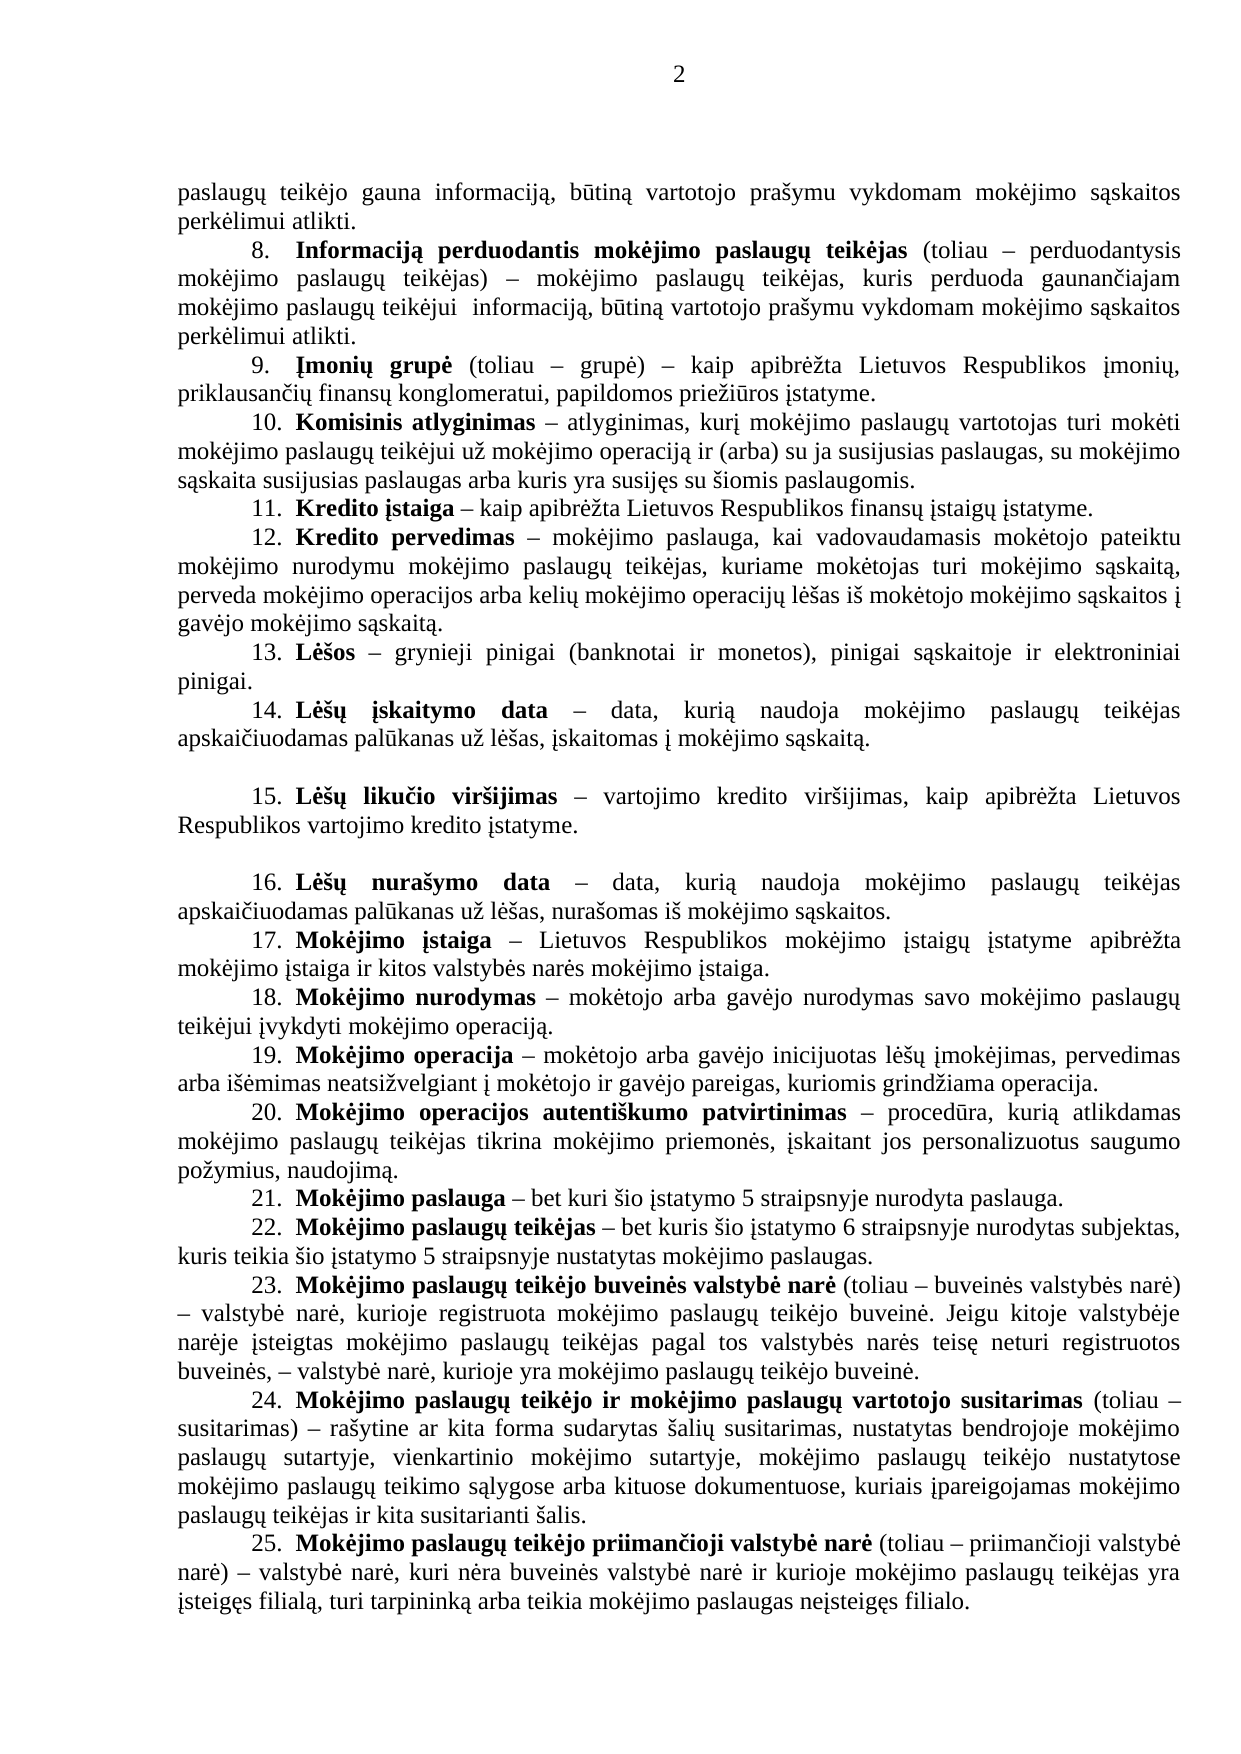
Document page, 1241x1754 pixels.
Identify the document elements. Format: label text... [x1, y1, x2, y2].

text 20. Mokėjimo operacijos autentiškumo patvirtinimas – procedūra, kurią atlikdamas mokėjimo paslaugų teikėjas tikrina mokėjimo priemonės, įskaitant jos personalizuotus saugumo požymius, naudojimą. [177, 1097, 1181, 1183]
text 18. Mokėjimo nurodymas – mokėtojo arba gavėjo nurodymas savo mokėjimo paslaugų teikėjui įvykdyti mokėjimo operaciją. [177, 982, 1181, 1040]
text 13. Lėšos – grynieji pinigai (banknotai ir monetos), pinigai sąskaitoje ir elektroniniai pinigai. [177, 637, 1181, 695]
text 25. Mokėjimo paslaugų teikėjo priimančioji valstybė narė (toliau – priimančioji valstybė narė) – valstybė narė, kuri nėra buveinės valstybė narė ir kurioje mokėjimo paslaugų teikėjas yra įsteigęs filialą, turi tarpininką arba teikia mokėjimo paslaugas neįsteigęs filialo. [177, 1528, 1181, 1615]
text 8. Informaciją perduodantis mokėjimo paslaugų teikėjas (toliau – perduodantysis mokėjimo paslaugų teikėjas) – mokėjimo paslaugų teikėjas, kuris perduoda gaunančiajam mokėjimo paslaugų teikėjui informaciją, būtiną vartotojo prašymu vykdomam mokėjimo sąskaitos perkėlimui atlikti. [177, 235, 1181, 350]
text 23. Mokėjimo paslaugų teikėjo buveinės valstybė narė (toliau – buveinės valstybės narė) – valstybė narė, kurioje registruota mokėjimo paslaugų teikėjo buveinė. Jeigu kitoje valstybėje narėje įsteigtas mokėjimo paslaugų teikėjas pagal tos valstybės narės teisę neturi registruotos buveinės, – valstybė narė, kurioje yra mokėjimo paslaugų teikėjo buveinė. [177, 1270, 1181, 1385]
text 19. Mokėjimo operacija – mokėtojo arba gavėjo inicijuotas lėšų įmokėjimas, pervedimas arba išėmimas neatsižvelgiant į mokėtojo ir gavėjo pareigas, kuriomis grindžiama operacija. [177, 1040, 1181, 1097]
text 14. Lėšų įskaitymo data – data, kurią naudoja mokėjimo paslaugų teikėjas apskaičiuodamas palūkanas už lėšas, įskaitomas į mokėjimo sąskaitą. [177, 695, 1181, 752]
text 17. Mokėjimo įstaiga – Lietuvos Respublikos mokėjimo įstaigų įstatyme apibrėžta mokėjimo įstaiga ir kitos valstybės narės mokėjimo įstaiga. [177, 925, 1181, 982]
text 15. Lėšų likučio viršijimas – vartojimo kredito viršijimas, kaip apibrėžta Lietuvos Respublikos vartojimo kredito įstatyme. [177, 781, 1181, 838]
text 21. Mokėjimo paslauga – bet kuri šio įstatymo 5 straipsnyje nurodyta paslauga. [177, 1183, 1181, 1212]
text 22. Mokėjimo paslaugų teikėjas – bet kuris šio įstatymo 6 straipsnyje nurodytas subjektas, kuris teikia šio įstatymo 5 straipsnyje nustatytas mokėjimo paslaugas. [177, 1212, 1181, 1270]
text 9. Įmonių grupė (toliau – grupė) – kaip apibrėžta Lietuvos Respublikos įmonių, priklausančių finansų konglomeratui, papildomos priežiūros įstatyme. [177, 350, 1181, 407]
text paslaugų teikėjo gauna informaciją, būtiną vartotojo prašymu vykdomam mokėjimo sąskaitos perkėlimui atlikti. [177, 177, 1181, 235]
text 12. Kredito pervedimas – mokėjimo paslauga, kai vadovaudamasis mokėtojo pateiktu mokėjimo nurodymu mokėjimo paslaugų teikėjas, kuriame mokėtojas turi mokėjimo sąskaitą, perveda mokėjimo operacijos arba kelių mokėjimo operacijų lėšas iš mokėtojo mokėjimo sąskaitos į gavėjo mokėjimo sąskaitą. [177, 522, 1181, 637]
text 11. Kredito įstaiga – kaip apibrėžta Lietuvos Respublikos finansų įstaigų įstatyme. [177, 493, 1181, 522]
text 24. Mokėjimo paslaugų teikėjo ir mokėjimo paslaugų vartotojo susitarimas (toliau – susitarimas) – rašytine ar kita forma sudarytas šalių susitarimas, nustatytas bendrojoje mokėjimo paslaugų sutartyje, vienkartinio mokėjimo sutartyje, mokėjimo paslaugų teikėjo nustatytose mokėjimo paslaugų teikimo sąlygose arba kituose dokumentuose, kuriais įpareigojamas mokėjimo paslaugų teikėjas ir kita susitarianti šalis. [177, 1385, 1181, 1528]
text 16. Lėšų nurašymo data – data, kurią naudoja mokėjimo paslaugų teikėjas apskaičiuodamas palūkanas už lėšas, nurašomas iš mokėjimo sąskaitos. [177, 867, 1181, 925]
text 10. Komisinis atlyginimas – atlyginimas, kurį mokėjimo paslaugų vartotojas turi mokėti mokėjimo paslaugų teikėjui už mokėjimo operaciją ir (arba) su ja susijusias paslaugas, su mokėjimo sąskaita susijusias paslaugas arba kuris yra susijęs su šiomis paslaugomis. [177, 407, 1181, 493]
